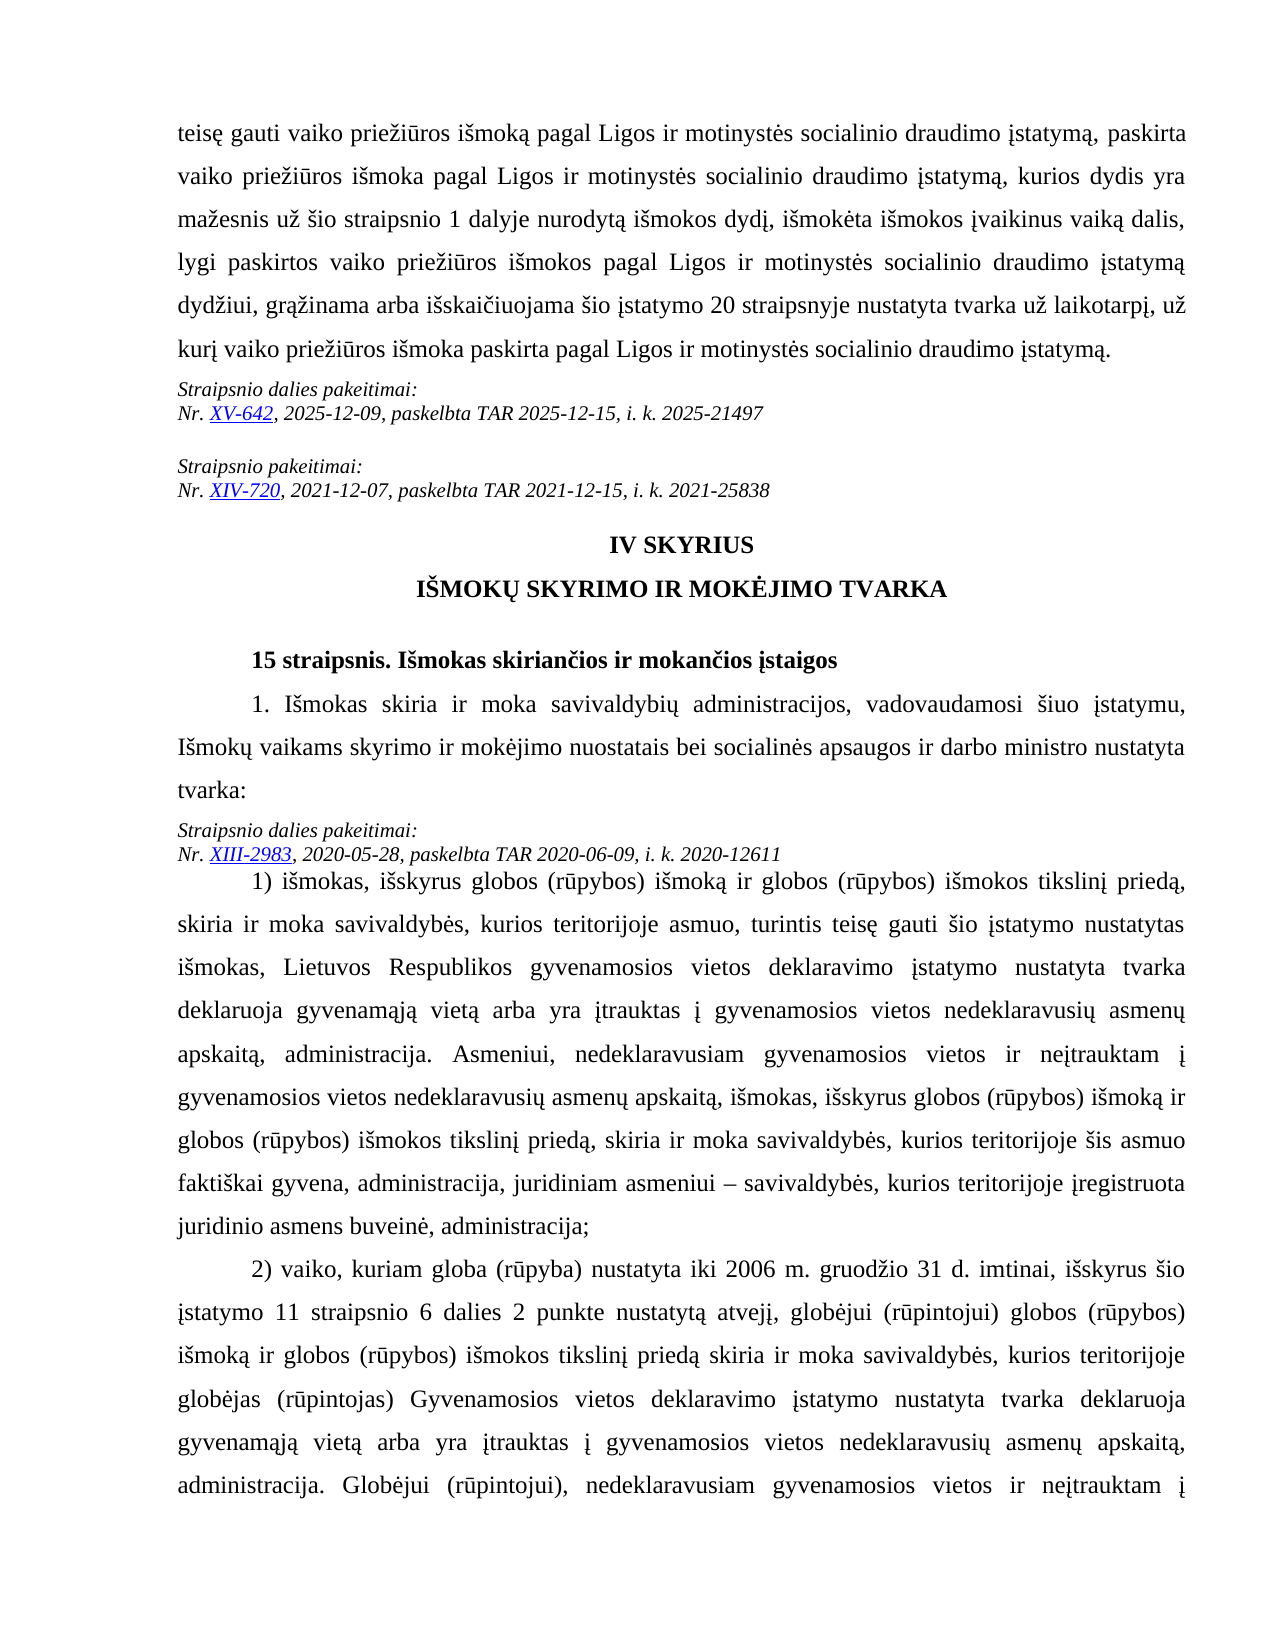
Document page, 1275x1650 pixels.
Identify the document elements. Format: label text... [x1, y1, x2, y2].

text Straipsnio dalies pakeitimai: [177, 377, 1186, 401]
text Nr. XIV-720, 2021-12-07, paskelbta TAR 2021-12-15, i. k. 2021-25838 [177, 478, 1186, 502]
text Straipsnio pakeitimai: [177, 454, 1186, 478]
text Nr. XIII-2983, 2020-05-28, paskelbta TAR 2020-06-09, i. k. 2020-12611 [177, 842, 1186, 866]
text 1. Išmokas skiria ir moka savivaldybių administracijos, vadovaudamosi šiuo įstatymu, Išmokų vaikams skyrimo ir mokėjimo nuostatais bei socialinės apsaugos ir darbo ministro nustatyta tvarka: [177, 689, 1186, 804]
text 1) išmokas, išskyrus globos (rūpybos) išmoką ir globos (rūpybos) išmokos tikslinį priedą, skiria ir moka savivaldybės, kurios teritorijoje asmuo, turintis teisę gauti šio įstatymo nustatytas išmokas, Lietuvos Respublikos gyvenamosios vietos deklaravimo įstatymo nustatyta tvarka deklaruoja gyvenamąją vietą arba yra įtrauktas į gyvenamosios vietos nedeklaravusių asmenų apskaitą, administracija. Asmeniui, nedeklaravusiam gyvenamosios vietos ir neįtrauktam į gyvenamosios vietos nedeklaravusių asmenų apskaitą, išmokas, išskyrus globos (rūpybos) išmoką ir globos (rūpybos) išmokos tikslinį priedą, skiria ir moka savivaldybės, kurios teritorijoje šis asmuo faktiškai gyvena, administracija, juridiniam asmeniui – savivaldybės, kurios teritorijoje įregistruota juridinio asmens buveinė, administracija; [177, 866, 1186, 1240]
text Straipsnio dalies pakeitimai: [177, 818, 1186, 842]
text teisę gauti vaiko priežiūros išmoką pagal Ligos ir motinystės socialinio draudimo įstatymą, paskirta vaiko priežiūros išmoka pagal Ligos ir motinystės socialinio draudimo įstatymą, kurios dydis yra mažesnis už šio straipsnio 1 dalyje nurodytą išmokos dydį, išmokėta išmokos įvaikinus vaiką dalis, lygi paskirtos vaiko priežiūros išmokos pagal Ligos ir motinystės socialinio draudimo įstatymą dydžiui, grąžinama arba išskaičiuojama šio įstatymo 20 straipsnyje nustatyta tvarka už laikotarpį, už kurį vaiko priežiūros išmoka paskirta pagal Ligos ir motinystės socialinio draudimo įstatymą. [177, 118, 1186, 362]
text IŠMOKŲ SKYRIMO IR MOKĖJIMO TVARKA [177, 574, 1186, 602]
text 15 straipsnis. Išmokas skiriančios ir mokančios įstaigos [177, 646, 1186, 674]
text IV SKYRIUS [177, 531, 1186, 559]
text 2) vaiko, kuriam globa (rūpyba) nustatyta iki 2006 m. gruodžio 31 d. imtinai, išskyrus šio įstatymo 11 straipsnio 6 dalies 2 punkte nustatytą atvejį, globėjui (rūpintojui) globos (rūpybos) išmoką ir globos (rūpybos) išmokos tikslinį priedą skiria ir moka savivaldybės, kurios teritorijoje globėjas (rūpintojas) Gyvenamosios vietos deklaravimo įstatymo nustatyta tvarka deklaruoja gyvenamąją vietą arba yra įtrauktas į gyvenamosios vietos nedeklaravusių asmenų apskaitą, administracija. Globėjui (rūpintojui), nedeklaravusiam gyvenamosios vietos ir neįtrauktam į [177, 1254, 1186, 1499]
text Nr. XV-642, 2025-12-09, paskelbta TAR 2025-12-15, i. k. 2025-21497 [177, 401, 1186, 425]
